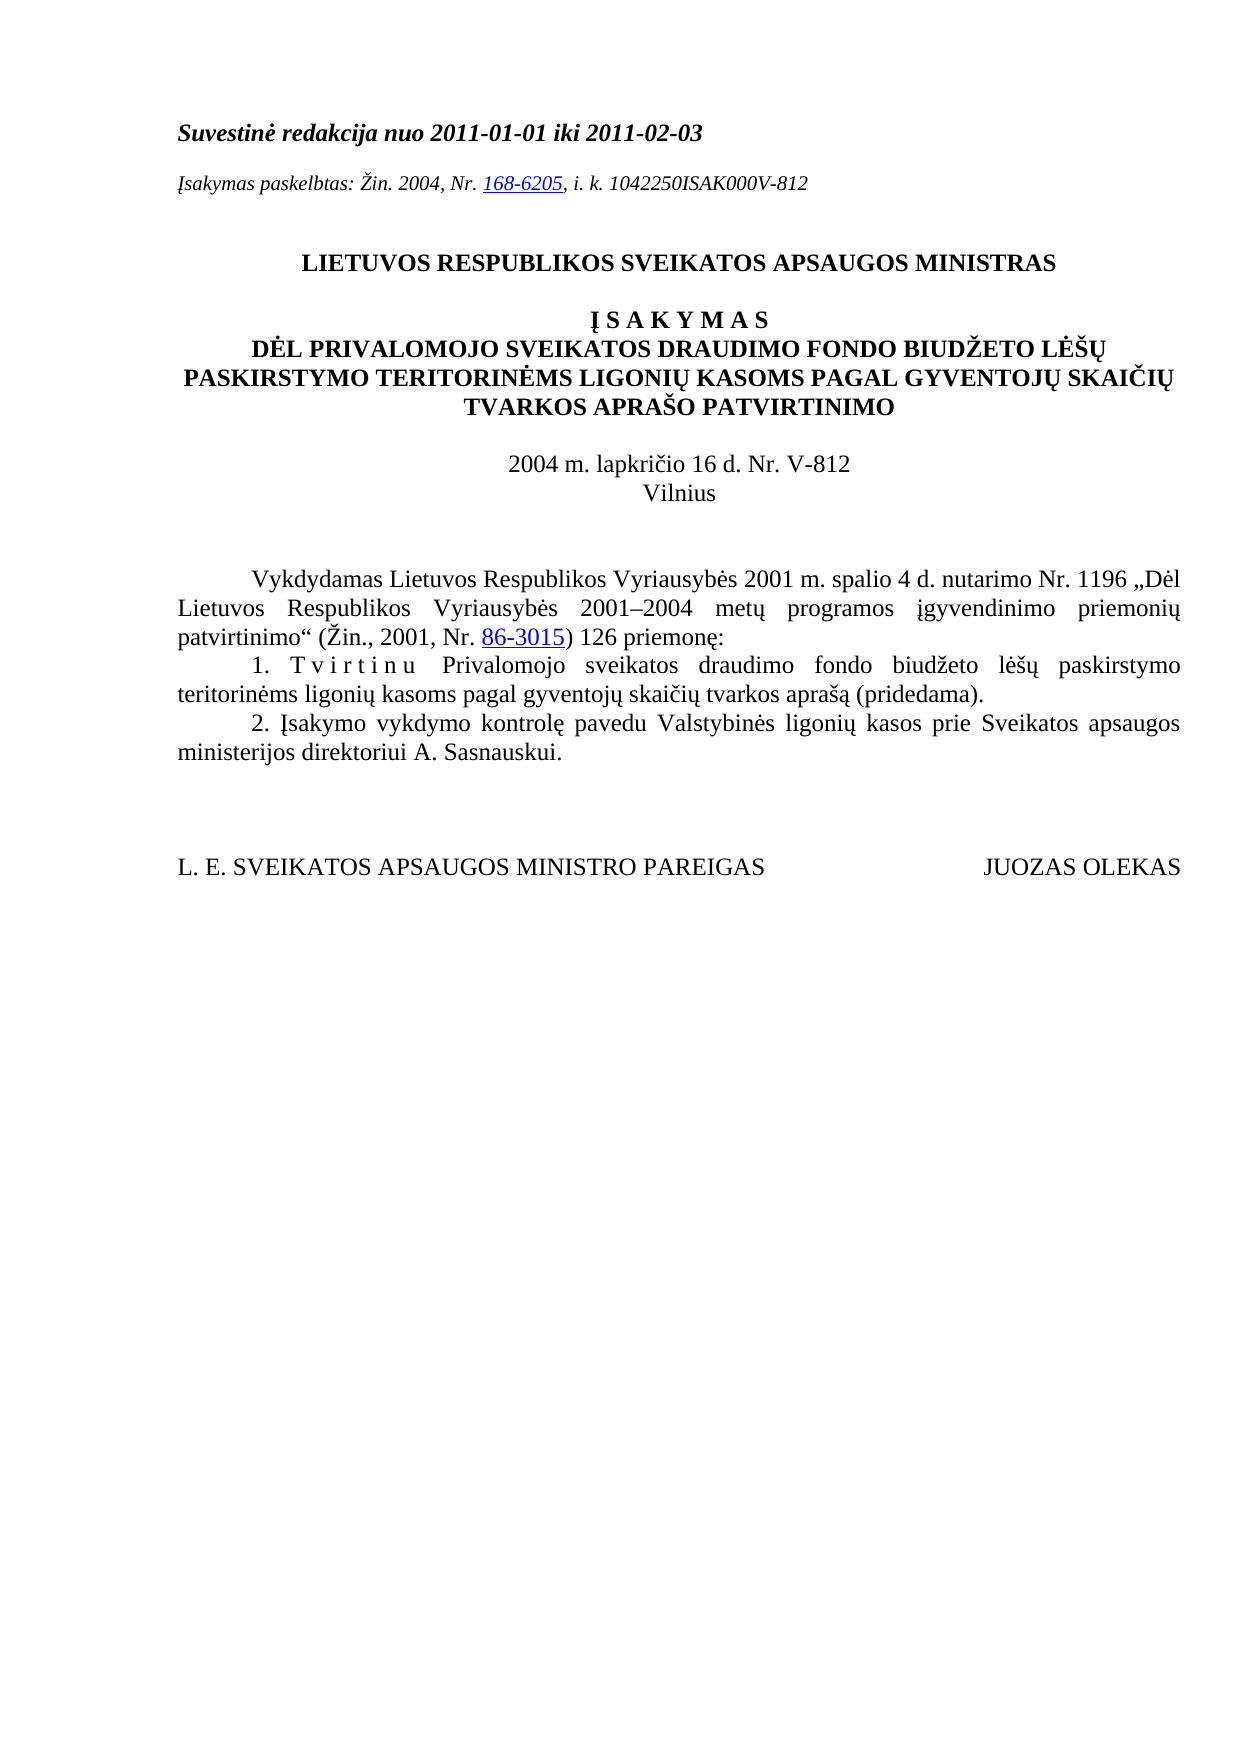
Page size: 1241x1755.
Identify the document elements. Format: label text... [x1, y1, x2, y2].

text L. E. SVEIKATOS APSAUGOS MINISTRO pareigas JUOZAS OLEKAS [177, 852, 1181, 880]
text 1. Tvirtinu Privalomojo sveikatos draudimo fondo biudžeto lėšų paskirstymo teritorinėms ligonių kasoms pagal gyventojų skaičių tvarkos aprašą (pridedama). [177, 650, 1181, 708]
text Vykdydamas Lietuvos Respublikos Vyriausybės 2001 m. spalio 4 d. nutarimo Nr. 1196 „Dėl Lietuvos Respublikos Vyriausybės 2001–2004 metų programos įgyvendinimo priemonių patvirtinimo“ (Žin., 2001, Nr. 86-3015) 126 priemonę: [177, 564, 1181, 650]
text Įsakymas paskelbtas: Žin. 2004, Nr. 168-6205, i. k. 1042250ISAK000V-812 [177, 171, 1181, 195]
text Į S A K Y M A S [177, 305, 1181, 334]
text DĖL PRIVALOMOJO SVEIKATOS DRAUDIMO FONDO BIUDŽETO LĖŠŲ PASKIRSTYMO TERITORINĖMS LIGONIŲ KASOMS PAGAL GYVENTOJŲ SKAIČIŲ TVARKOS APRAŠO PATVIRTINIMO [177, 334, 1181, 420]
text LIETUVOS RESPUBLIKOS SVEIKATOS APSAUGOS MINISTRAS [177, 248, 1181, 277]
text Suvestinė redakcija nuo 2011-01-01 iki 2011-02-03 [177, 118, 1181, 147]
text Vilnius [177, 478, 1181, 507]
text 2. Įsakymo vykdymo kontrolę pavedu Valstybinės ligonių kasos prie Sveikatos apsaugos ministerijos direktoriui A. Sasnauskui. [177, 708, 1181, 765]
text 2004 m. lapkričio 16 d. Nr. V-812 [177, 449, 1181, 478]
